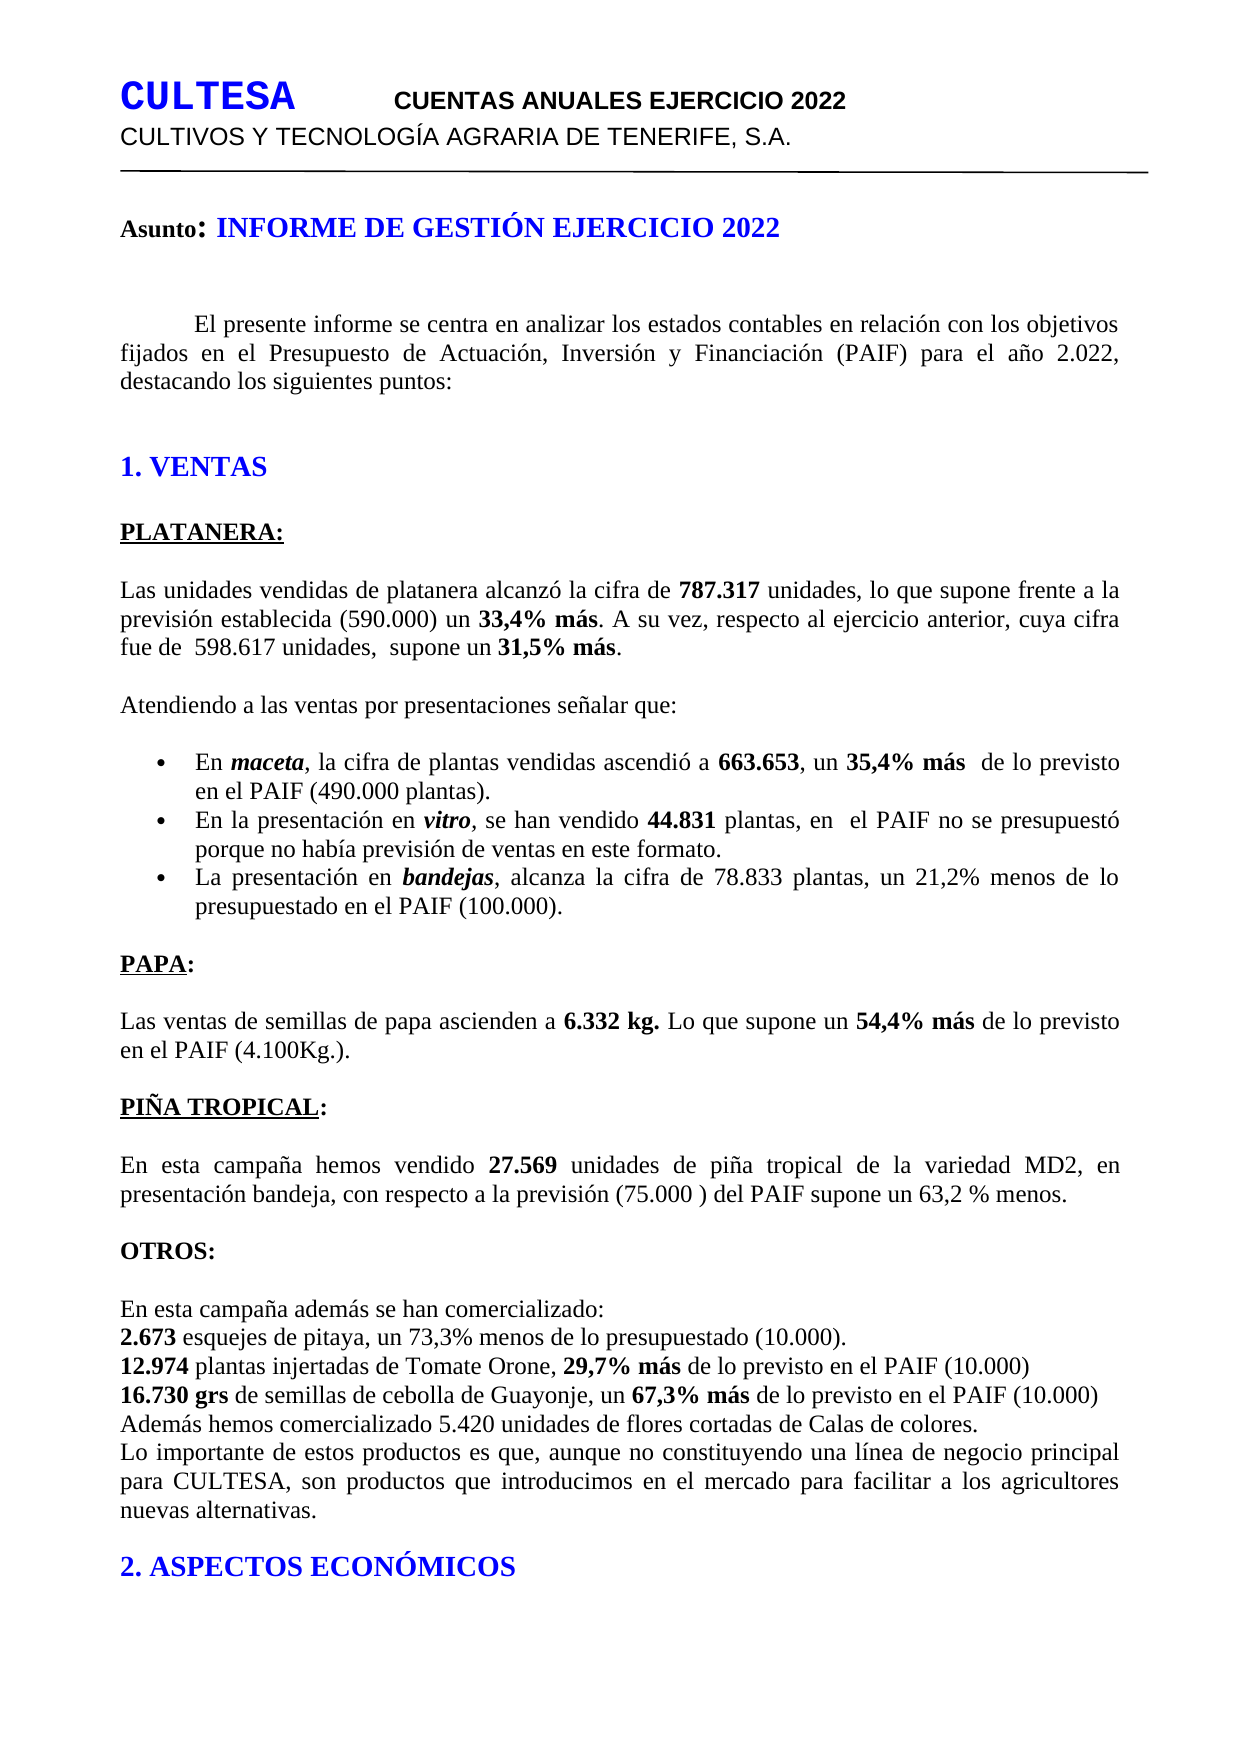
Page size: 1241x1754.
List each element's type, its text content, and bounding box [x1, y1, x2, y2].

text PIÑA TROPICAL: [120, 1092, 1120, 1121]
list La presentación en bandejas, alcanza la cifra de 78.833 plantas, un 21,2% menos de lo presupuestado en el PAIF (100.000). [157, 862, 1120, 920]
text Las unidades vendidas de platanera alcanzó la cifra de 787.317 unidades, lo que supone frente a la previsión establecida (590.000) un 33,4% más. A su vez, respecto al ejercicio anterior, cuya cifra fue de 598.617 unidades, supone un 31,5% más. [120, 575, 1120, 661]
text 12.974 plantas injertadas de Tomate Orone, 29,7% más de lo previsto en el PAIF (10.000) [120, 1351, 1120, 1380]
text Lo importante de estos productos es que, aunque no constituyendo una línea de negocio principal para CULTESA, son productos que introducimos en el mercado para facilitar a los agricultores nuevas alternativas. [120, 1437, 1120, 1524]
text PAPA: [120, 949, 1120, 977]
text El presente informe se centra en analizar los estados contables en relación con los objetivos fijados en el Presupuesto de Actuación, Inversión y Financiación (PAIF) para el año 2.022, destacando los siguientes puntos: [120, 309, 1120, 395]
text 1. VENTAS [120, 449, 1120, 482]
text Atendiendo a las ventas por presentaciones señalar que: [120, 690, 1120, 719]
text 2. ASPECTOS ECONÓMICOS [120, 1549, 1120, 1582]
text En esta campaña además se han comercializado: [120, 1294, 1120, 1322]
list En la presentación en vitro, se han vendido 44.831 plantas, en el PAIF no se presupuestó porque no había previsión de ventas en este formato. [157, 805, 1120, 862]
text 16.730 grs de semillas de cebolla de Guayonje, un 67,3% más de lo previsto en el PAIF (10.000) [120, 1380, 1120, 1409]
text Además hemos comercializado 5.420 unidades de flores cortadas de Calas de colores. [120, 1409, 1120, 1437]
text En esta campaña hemos vendido 27.569 unidades de piña tropical de la variedad MD2, en presentación bandeja, con respecto a la previsión (75.000 ) del PAIF supone un 63,2 % menos. [120, 1150, 1120, 1207]
text OTROS: [120, 1236, 1120, 1265]
list En maceta, la cifra de plantas vendidas ascendió a 663.653, un 35,4% más de lo previsto en el PAIF (490.000 plantas). [157, 747, 1120, 805]
text Las ventas de semillas de papa ascienden a 6.332 kg. Lo que supone un 54,4% más de lo previsto en el PAIF (4.100Kg.). [120, 1006, 1120, 1064]
text PLATANERA: [120, 517, 1120, 546]
text Asunto: INFORME DE GESTIÓN EJERCICIO 2022 [120, 207, 1120, 245]
text 2.673 esquejes de pitaya, un 73,3% menos de lo presupuestado (10.000). [120, 1322, 1120, 1351]
